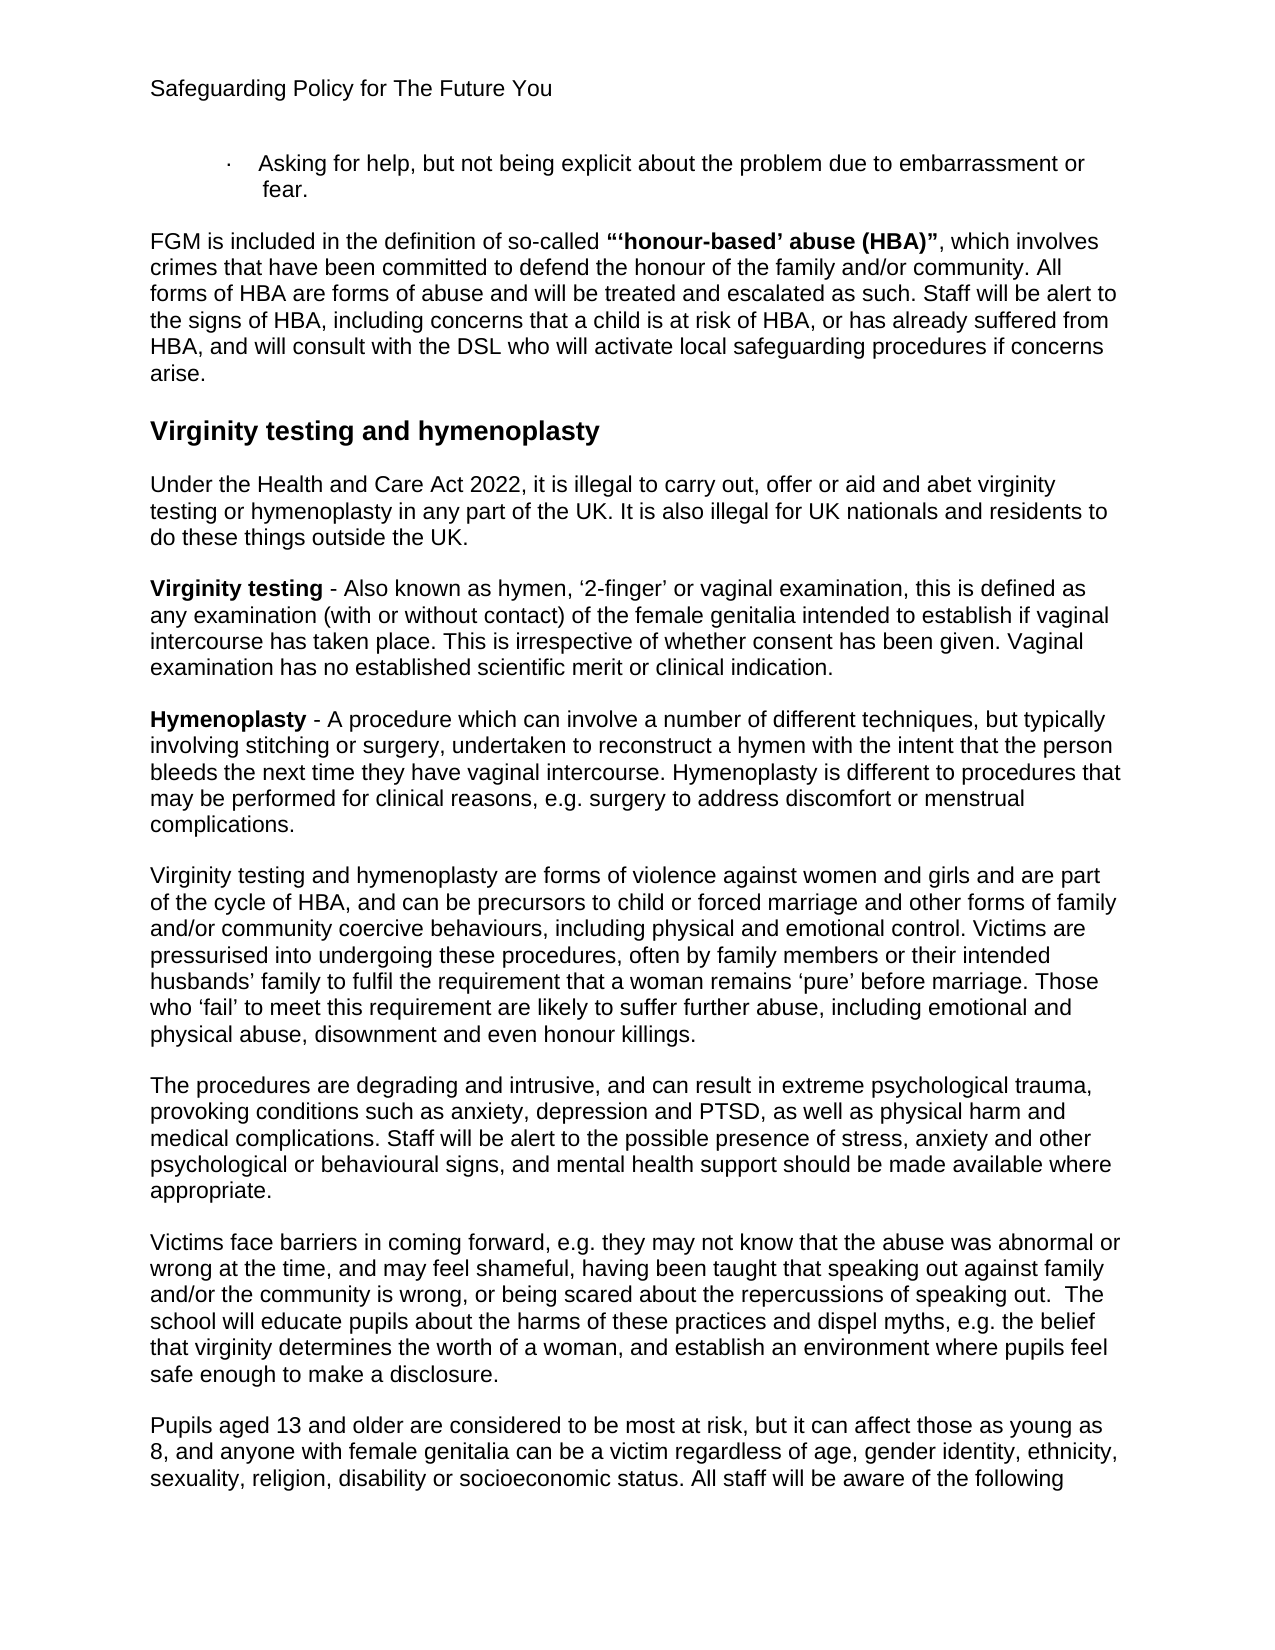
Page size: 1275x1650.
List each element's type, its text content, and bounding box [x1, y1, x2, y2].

text Hymenoplasty - A procedure which can involve a number of different techniques, but typically involving stitching or surgery, undertaken to reconstruct a hymen with the intent that the person bleeds the next time they have vaginal intercourse. Hymenoplasty is different to procedures that may be performed for clinical reasons, e.g. surgery to address discomfort or menstrual complications. [150, 706, 1125, 837]
text FGM is included in the definition of so-called “‘honour-based’ abuse (HBA)”, which involves crimes that have been committed to defend the honour of the family and/or community. All forms of HBA are forms of abuse and will be treated and escalated as such. Staff will be alert to the signs of HBA, including concerns that a child is at risk of HBA, or has already suffered from HBA, and will consult with the DSL who will activate local safeguarding procedures if concerns arise. [150, 228, 1125, 386]
text The procedures are degrading and intrusive, and can result in extreme psychological trauma, provoking conditions such as anxiety, depression and PTSD, as well as physical harm and medical complications. Staff will be alert to the possible presence of stress, anxiety and other psychological or behavioural signs, and mental health support should be made available where appropriate. [150, 1072, 1125, 1204]
text Pupils aged 13 and older are considered to be most at risk, but it can affect those as young as 8, and anyone with female genitalia can be a victim regardless of age, gender identity, ethnicity, sexuality, religion, disability or socioeconomic status. All staff will be aware of the following [150, 1412, 1125, 1491]
text Virginity testing and hymenoplasty are forms of violence against women and girls and are part of the cycle of HBA, and can be precursors to child or forced marriage and other forms of family and/or community coercive behaviours, including physical and emotional control. Victims are pressurised into undergoing these procedures, often by family members or their intended husbands’ family to fulfil the requirement that a woman remains ‘pure’ before marriage. Those who ‘fail’ to meet this requirement are likely to suffer further abuse, including emotional and physical abuse, disownment and even honour killings. [150, 862, 1125, 1047]
text Under the Health and Care Act 2022, it is illegal to carry out, offer or aid and abet virginity testing or hymenoplasty in any part of the UK. It is also illegal for UK nationals and residents to do these things outside the UK. [150, 471, 1125, 550]
text · Asking for help, but not being explicit about the problem due to embarrassment or fear. [225, 150, 1125, 203]
subtitle Virginity testing and hymenoplasty [150, 415, 1125, 446]
text Victims face barriers in coming forward, e.g. they may not know that the abuse was abnormal or wrong at the time, and may feel shameful, having been taught that speaking out against family and/or the community is wrong, or being scared about the repercussions of speaking out. The school will educate pupils about the harms of these practices and dispel myths, e.g. the belief that virginity determines the worth of a woman, and establish an environment where pupils feel safe enough to make a disclosure. [150, 1229, 1125, 1387]
text Virginity testing - Also known as hymen, ‘2-finger’ or vaginal examination, this is defined as any examination (with or without contact) of the female genitalia intended to establish if vaginal intercourse has taken place. This is irrespective of whether consent has been given. Vaginal examination has no established scientific merit or clinical indication. [150, 575, 1125, 681]
